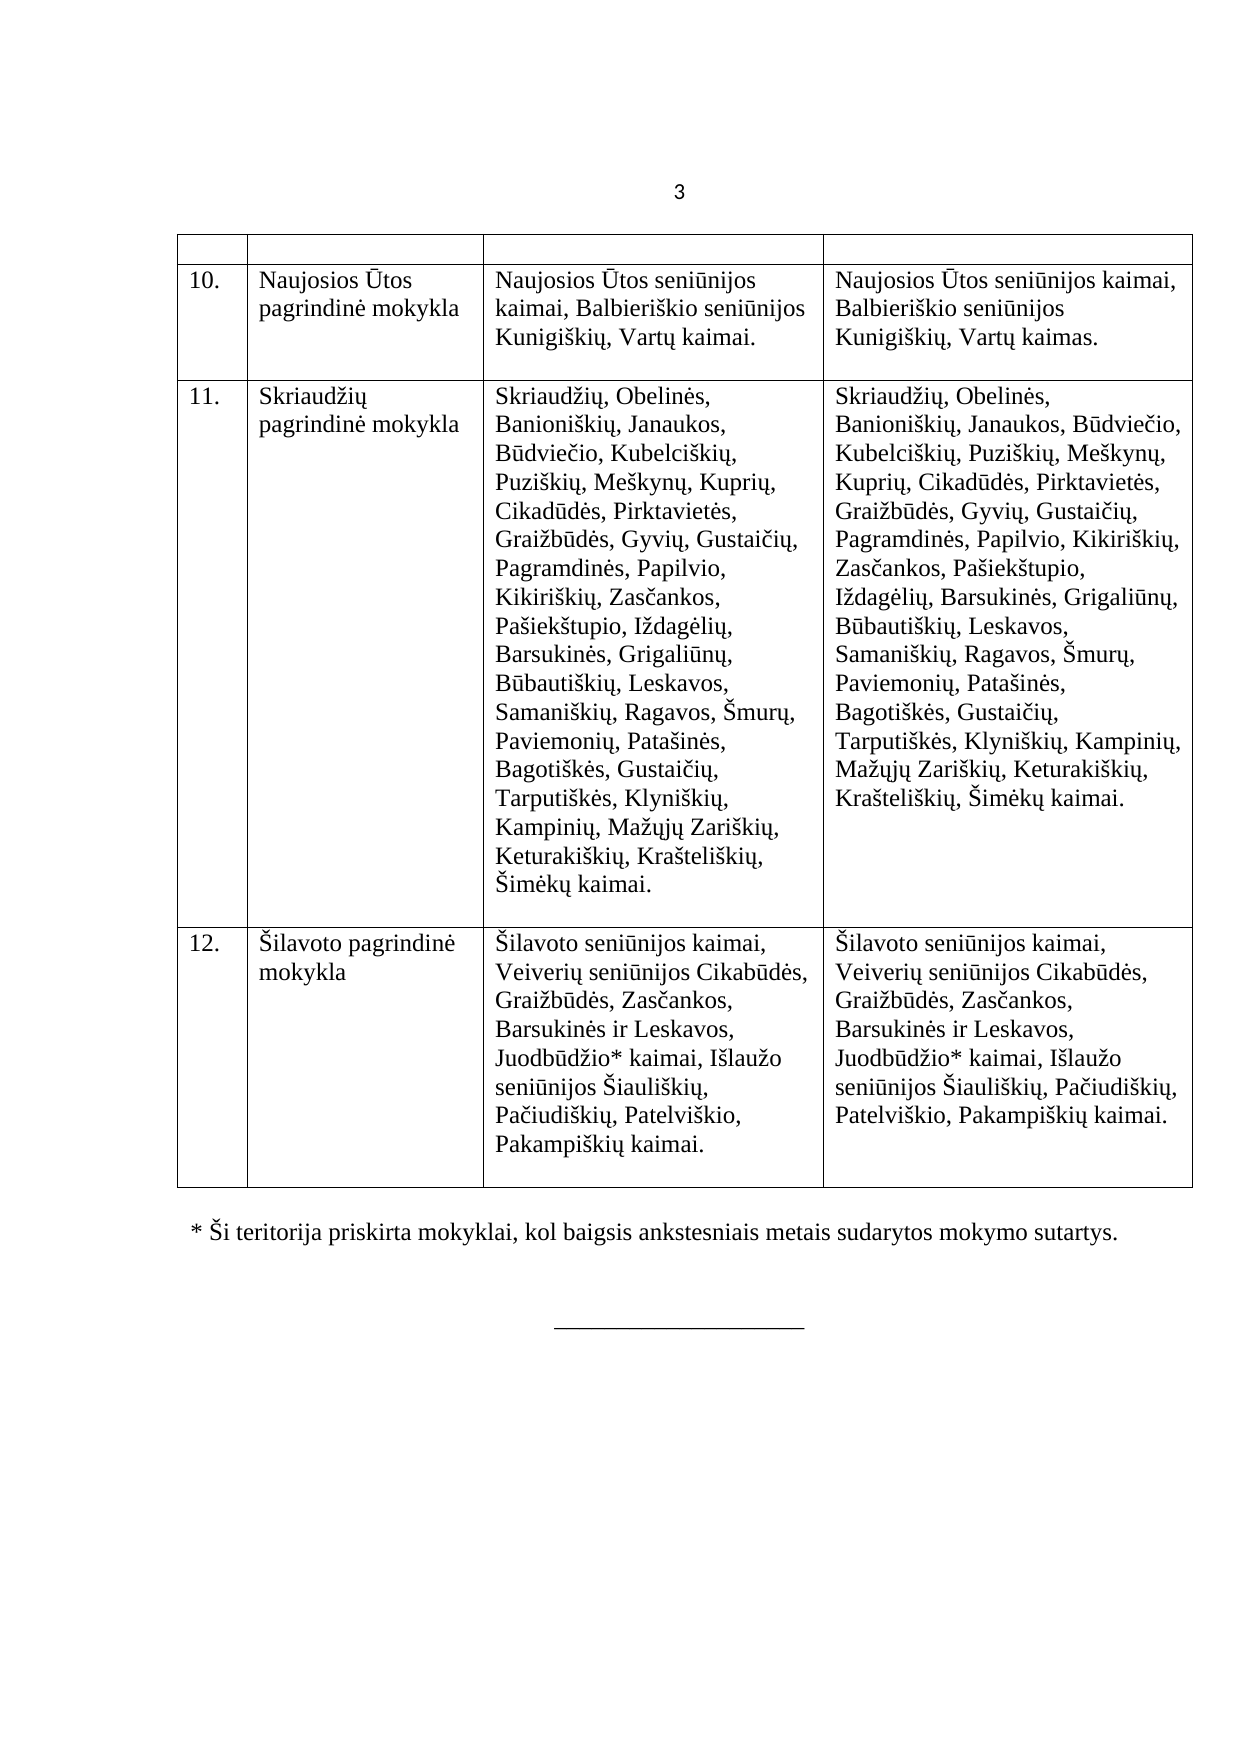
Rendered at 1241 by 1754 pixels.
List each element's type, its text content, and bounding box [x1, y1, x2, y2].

table_cell 10. [178, 265, 247, 380]
table_cell Šilavoto seniūnijos kaimai, Veiverių seniūnijos Cikabūdės, Graižbūdės, Zasčankos, Barsukinės ir Leskavos, Juodbūdžio* kaimai, Išlaužo seniūnijos Šiauliškių, Pačiudiškių, Patelviškio, Pakampiškių kaimai. [824, 928, 1192, 1187]
table_cell 11. [178, 381, 247, 927]
table_cell 12. [178, 928, 247, 1187]
table_cell Naujosios Ūtos pagrindinė mokykla [248, 265, 483, 380]
table_cell Skriaudžių pagrindinė mokykla [248, 381, 483, 927]
table_cell [824, 235, 1192, 264]
table_cell [248, 235, 483, 264]
text * Ši teritorija priskirta mokyklai, kol baigsis ankstesniais metais sudarytos mokymo sutartys. [177, 1217, 1181, 1245]
table_cell Skriaudžių, Obelinės, Banioniškių, Janaukos, Būdviečio, Kubelciškių, Puziškių, Meškynų, Kuprių, Cikadūdės, Pirktavietės, Graižbūdės, Gyvių, Gustaičių, Pagramdinės, Papilvio, Kikiriškių, Zasčankos, Pašiekštupio, Iždagėlių, Barsukinės, Grigaliūnų, Būbautiškių, Leskavos, Samaniškių, Ragavos, Šmurų, Paviemonių, Patašinės, Bagotiškės, Gustaičių, Tarputiškės, Klyniškių, Kampinių, Mažųjų Zariškių, Keturakiškių, Krašteliškių, Šimėkų kaimai. [484, 381, 823, 927]
table_cell [484, 235, 823, 264]
text ____________________ [177, 1303, 1181, 1332]
table_cell Šilavoto pagrindinė mokykla [248, 928, 483, 1187]
table_cell [178, 235, 247, 264]
table_cell Naujosios Ūtos seniūnijos kaimai, Balbieriškio seniūnijos Kunigiškių, Vartų kaimai. [484, 265, 823, 380]
table_cell Skriaudžių, Obelinės, Banioniškių, Janaukos, Būdviečio, Kubelciškių, Puziškių, Meškynų, Kuprių, Cikadūdės, Pirktavietės, Graižbūdės, Gyvių, Gustaičių, Pagramdinės, Papilvio, Kikiriškių, Zasčankos, Pašiekštupio, Iždagėlių, Barsukinės, Grigaliūnų, Būbautiškių, Leskavos, Samaniškių, Ragavos, Šmurų, Paviemonių, Patašinės, Bagotiškės, Gustaičių, Tarputiškės, Klyniškių, Kampinių, Mažųjų Zariškių, Keturakiškių, Krašteliškių, Šimėkų kaimai. [824, 381, 1192, 927]
table_cell Šilavoto seniūnijos kaimai, Veiverių seniūnijos Cikabūdės, Graižbūdės, Zasčankos, Barsukinės ir Leskavos, Juodbūdžio* kaimai, Išlaužo seniūnijos Šiauliškių, Pačiudiškių, Patelviškio, Pakampiškių kaimai. [484, 928, 823, 1187]
table_cell Naujosios Ūtos seniūnijos kaimai, Balbieriškio seniūnijos Kunigiškių, Vartų kaimas. [824, 265, 1192, 380]
